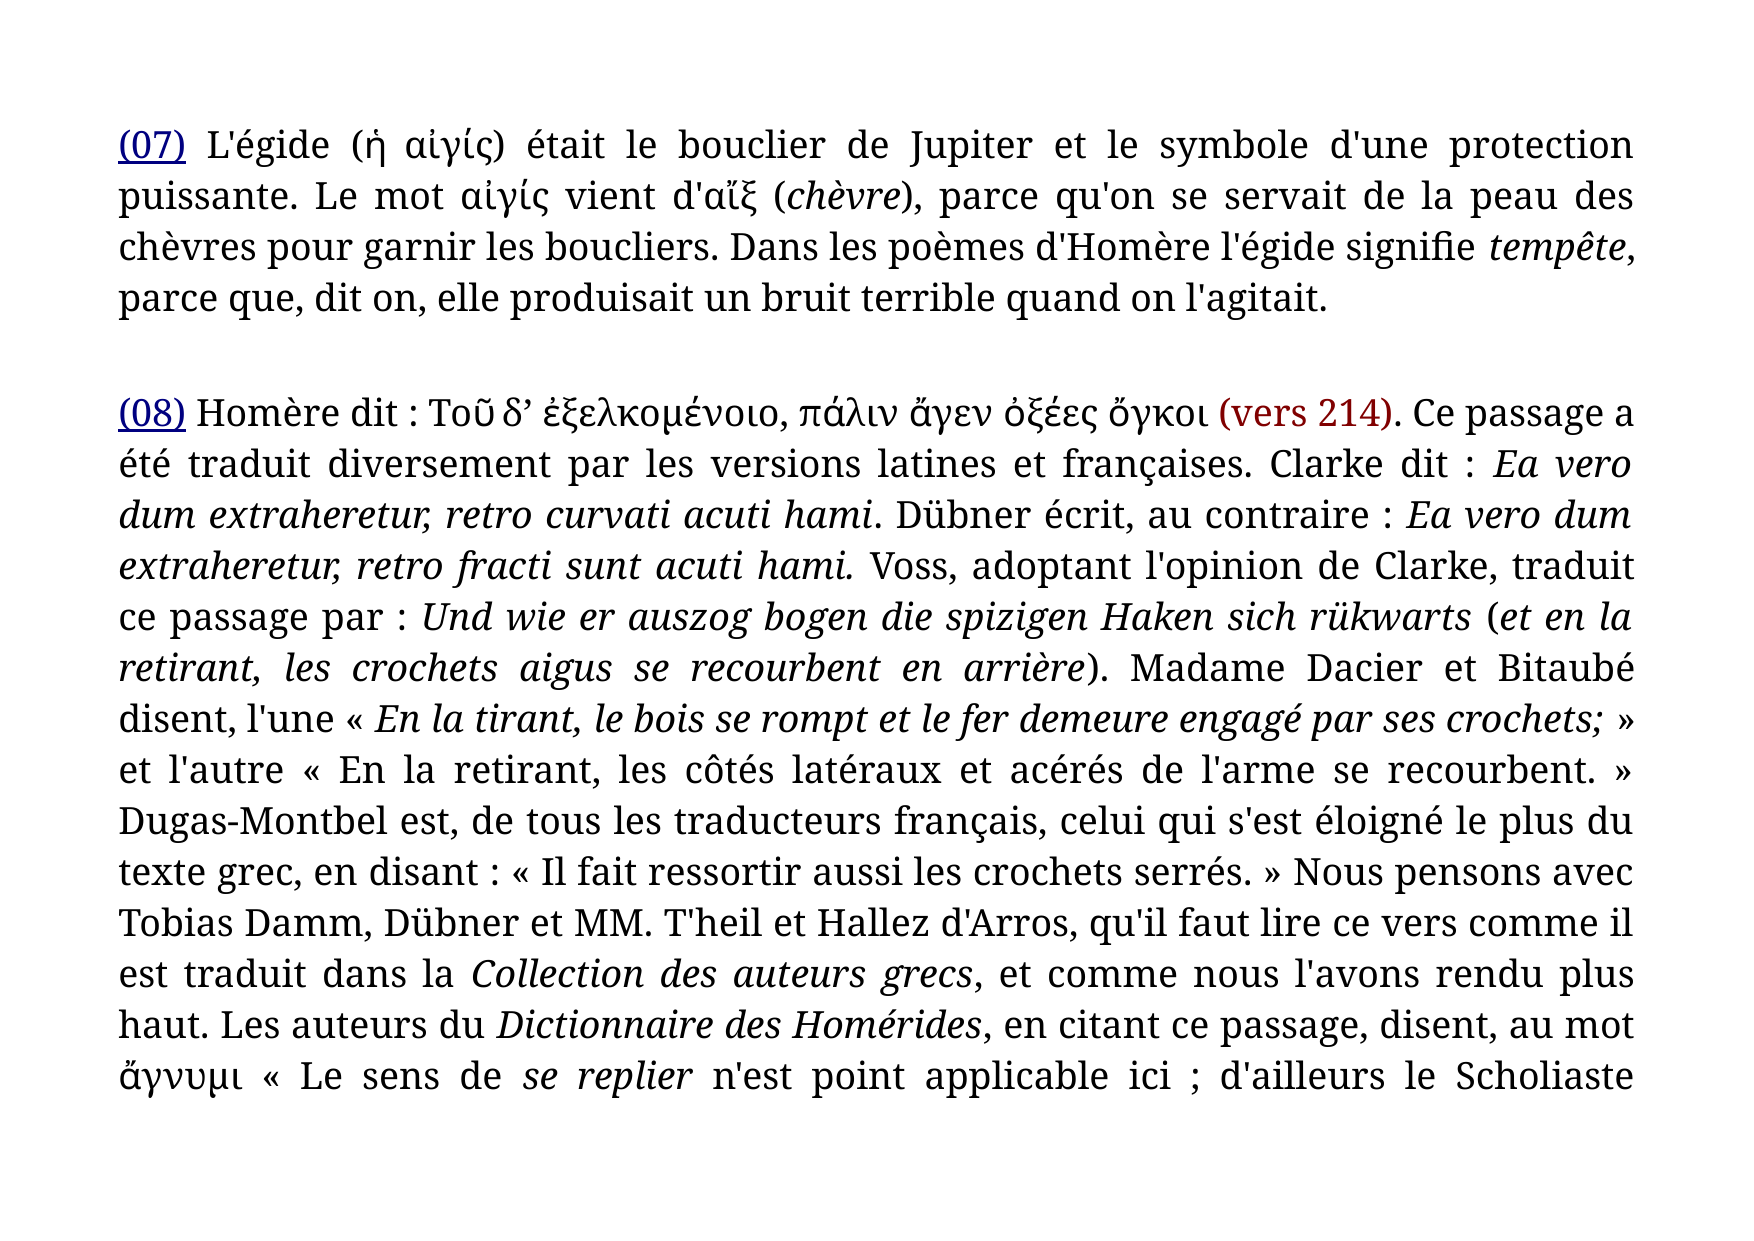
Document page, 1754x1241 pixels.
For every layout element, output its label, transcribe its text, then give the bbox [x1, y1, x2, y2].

text (07) L'égide (ἡ αἰγίς) était le bouclier de Jupiter et le symbole d'une protection puissante. Le mot αἰγίς vient d'αἴξ (chèvre), parce qu'on se servait de la peau des chèvres pour garnir les boucliers. Dans les poèmes d'Homère l'égide signifie tempête, parce que, dit on, elle produisait un bruit terrible quand on l'agitait. [118, 118, 1636, 322]
text (08) Homère dit : Τοῦ δ’ ἐξελκομένοιο, πάλιν ἄγεν ὀξέες ὄγκοι (vers 214). Ce passage a été traduit diversement par les versions latines et françaises. Clarke dit : Ea vero dum extraheretur, retro curvati acuti hami. Dübner écrit, au contraire : Ea vero dum extraheretur, retro fracti sunt acuti hami. Voss, adoptant l'opinion de Clarke, traduit ce passage par : Und wie er auszog bogen die spizigen Haken sich rükwarts (et en la retirant, les crochets aigus se recourbent en arrière). Madame Dacier et Bitaubé disent, l'une « En la tirant, le bois se rompt et le fer demeure engagé par ses crochets; » et l'autre « En la retirant, les côtés latéraux et acérés de l'arme se recourbent. » Dugas-Montbel est, de tous les traducteurs français, celui qui s'est éloigné le plus du texte grec, en disant : « Il fait ressortir aussi les crochets serrés. » Nous pensons avec Tobias Damm, Dübner et MM. T'heil et Hallez d'Arros, qu'il faut lire ce vers comme il est traduit dans la Collection des auteurs grecs, et comme nous l'avons rendu plus haut. Les auteurs du Dictionnaire des Homérides, en citant ce passage, disent, au mot ἄγνυμι « Le sens de se replier n'est point applicable ici ; d'ailleurs le Scholiaste [118, 335, 1636, 1100]
